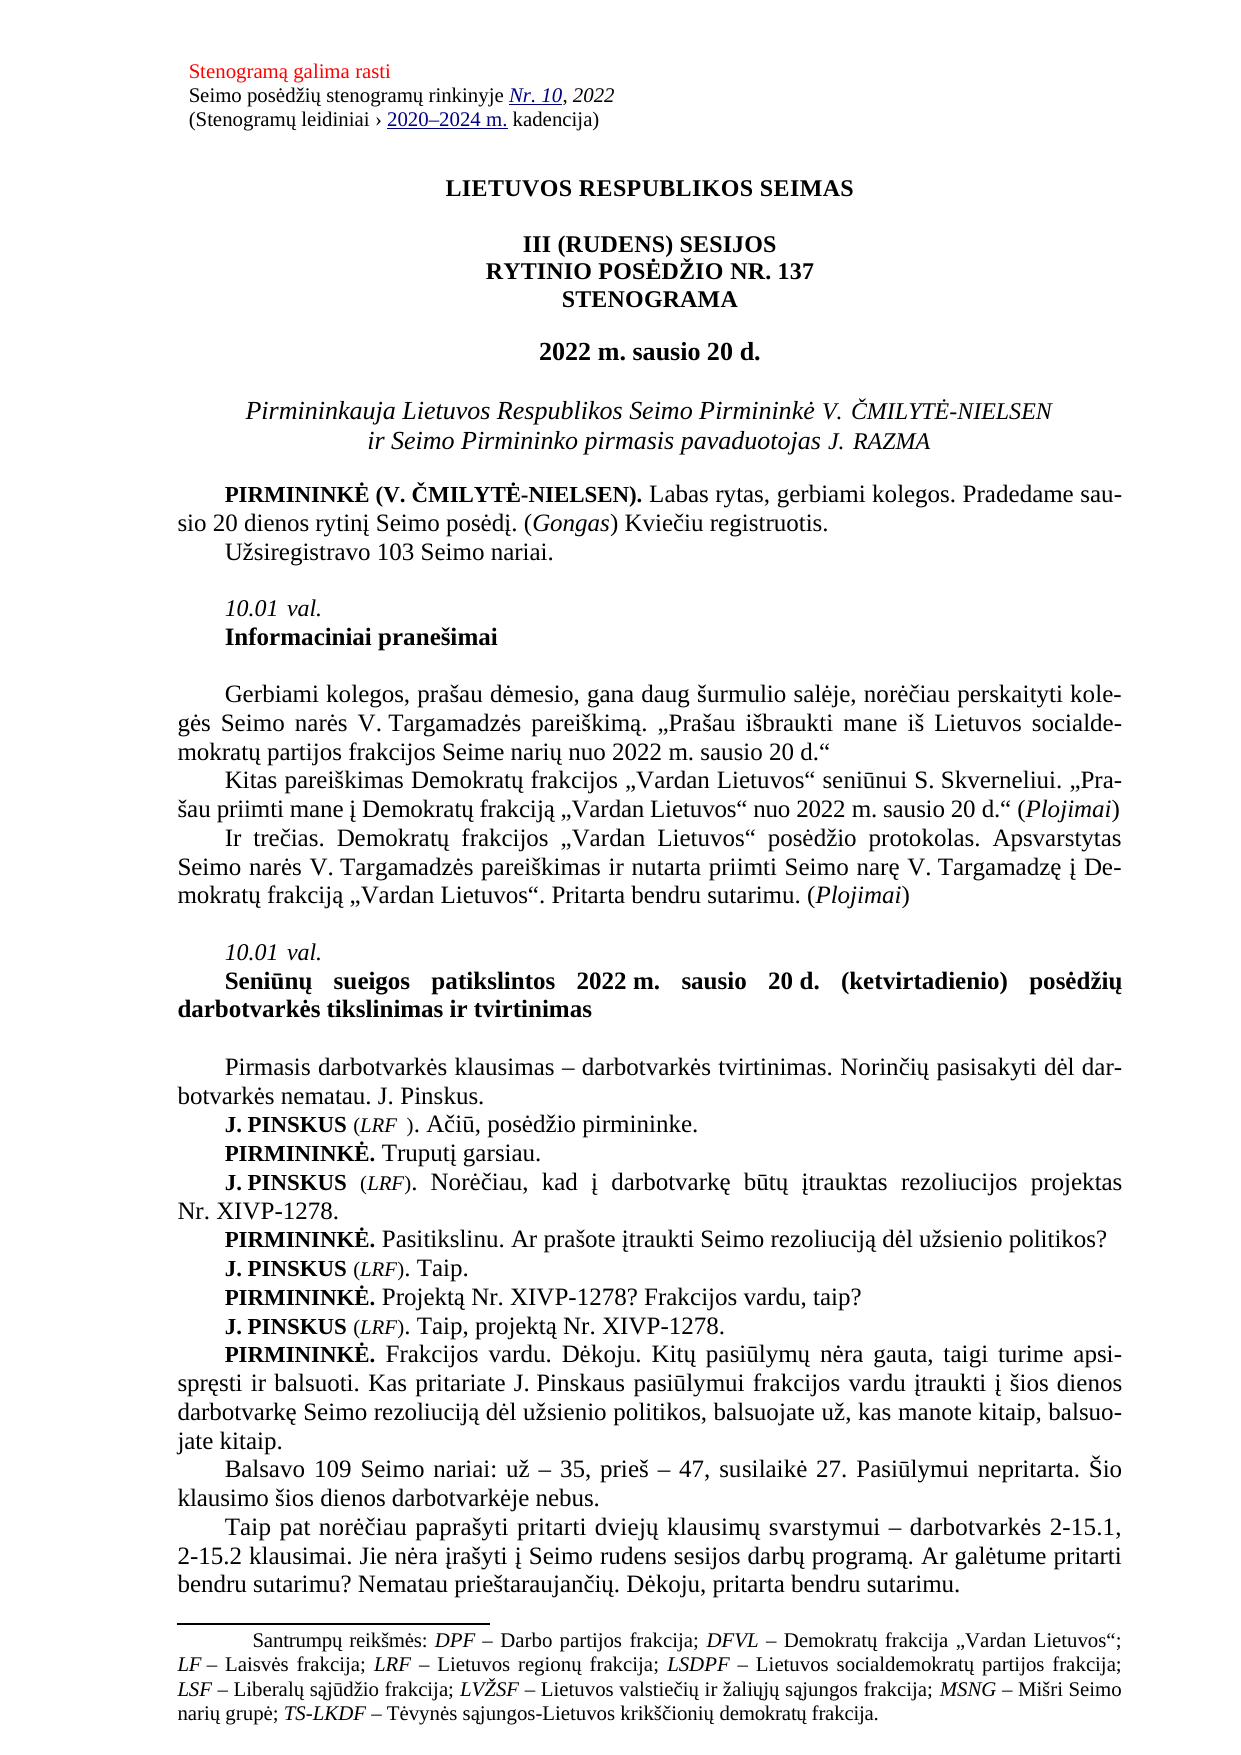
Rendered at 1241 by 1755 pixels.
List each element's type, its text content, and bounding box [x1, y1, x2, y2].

text PIRMININKĖ. Pro­jek­tą Nr. XIVP-1278? Frak­ci­jos var­du, taip? [177, 1282, 1122, 1311]
text 2022 m. sausio 20 d. [177, 336, 1122, 366]
text PIRMININKĖ. Frak­ci­jos var­du. Dė­ko­ju. Ki­tų pa­siū­ly­mų nė­ra gau­ta, tai­gi tu­ri­me ap­si­spręs­ti ir bal­suo­ti. Kas pri­ta­ria­te J. Pins­kaus pa­siū­ly­mui frak­ci­jos var­du įtrauk­ti į šios die­nos dar­bo­tvarkę Sei­mo re­zo­liu­ci­ją dėl už­sie­nio po­li­ti­kos, bal­suo­ja­te už, kas ma­no­te ki­taip, bal­suo­ja­te ki­taip. [177, 1339, 1122, 1454]
title RYTINIO posėdžio NR. 137 [177, 257, 1122, 285]
text Ki­tas pa­reiš­ki­mas De­mok­ra­tų frak­ci­jos „Var­dan Lie­tu­vos“ se­niū­nui S. Skver­ne­liui. „Pra­šau pri­im­ti ma­ne į De­mok­ra­tų frak­ci­ją „Var­dan Lie­tu­vos“ nuo 2022 m. sau­sio 20 d.“ (Plo­ji­mai) [177, 766, 1122, 823]
text Ir tre­čias. De­mok­ra­tų frak­ci­jos „Var­dan Lie­tu­vos“ po­sė­džio pro­to­ko­las. Ap­svars­ty­tas Sei­mo na­rės V. Tar­ga­ma­dzės pa­reiš­ki­mas ir nu­tar­ta pri­im­ti Sei­mo na­rę V. Tar­ga­ma­dzę į De­mok­ra­tų frak­ci­ją „Var­dan Lie­tu­vos“. Pri­tar­ta ben­dru su­ta­ri­mu. (Plo­ji­mai) [177, 823, 1122, 909]
table_cell (Stenogramų leidiniai › 2020–2024 m. kadencija) [177, 107, 1045, 131]
text PIRMININKĖ (V. ČMILYTĖ-NIELSEN). La­bas ry­tas, ger­bia­mi ko­le­gos. Pra­de­da­me sau­sio 20 die­nos ry­ti­nį Sei­mo po­sė­dį. (Gon­gas) Kvie­čiu re­gist­ruo­tis. [177, 479, 1122, 537]
text Ger­bia­mi ko­le­gos, pra­šau dė­me­sio, ga­na daug šur­mu­lio sa­lė­je, no­rė­čiau per­skai­ty­ti ko­le­gės Sei­mo na­rės V. Tar­ga­ma­dzės pa­reiš­ki­mą. „Pra­šau iš­brauk­ti ma­ne iš Lie­tu­vos so­cial­de­mok­ra­tų par­ti­jos frak­ci­jos Sei­me na­rių nuo 2022 m. sau­sio 20 d.“ [177, 679, 1122, 766]
text Bal­sa­vo 109 Sei­mo na­riai: už – 35, prieš – 47, su­si­lai­kė 27. Pa­siū­ly­mui ne­pri­tar­ta. Šio klau­si­mo šios die­nos dar­bo­tvarkėje ne­bus. [177, 1454, 1122, 1512]
title III (RUDENS) SESIJOS [177, 229, 1122, 257]
title STENOGRAMA [177, 285, 1122, 312]
text Pirmininkauja Lietuvos Respublikos Seimo Pirmininkė V. ČMILYTĖ-NIELSEN ir Seimo Pirmininko pirmasis pavaduotojas J. RAZMA [177, 395, 1122, 455]
text Se­niū­nų su­ei­gos pa­tiks­lin­tos 2022 m. sau­sio 20 d. (ket­vir­ta­die­nio) po­sė­džių darbotvarkės tiks­li­ni­mas ir tvir­ti­ni­mas [177, 966, 1122, 1023]
table_header Stenogramą galima rasti [177, 59, 1045, 83]
text Santrumpų reikšmės: DPF – Darbo partijos frakcija; DFVL – Demokratų frakcija „Vardan Lietuvos“; LF – Laisvės frakcija; LRF – Lietuvos regionų frakcija; LSDPF – Lietuvos socialdemokratų partijos frakcija; LSF – Liberalų sąjūdžio frakcija; LVŽSF – Lietuvos valstiečių ir žaliųjų sąjungos frakcija; MSNG – Mišri Seimo narių grupė; TS-LKDF – Tėvynės sąjungos-Lietuvos krikščionių demokratų frakcija. [177, 1624, 1122, 1724]
text PIRMININKĖ. Pa­si­tiks­li­nu. Ar pra­šo­te įtrauk­ti Sei­mo re­zo­liu­ci­ją dėl už­sie­nio po­li­ti­kos? [177, 1224, 1122, 1253]
text J. PINSKUS (LRF). Ačiū, po­sė­džio pir­mi­nin­ke. [177, 1109, 1122, 1138]
text Taip pat no­rė­čiau pa­pra­šy­ti pri­tar­ti dvie­jų klau­si­mų svars­ty­mui – dar­bo­tvarkės 2-15.1, 2-15.2 klau­si­mai. Jie nė­ra įra­šy­ti į Sei­mo ru­dens se­si­jos dar­bų pro­gra­mą. Ar ga­lė­tu­me pri­tar­ti ben­dru su­ta­ri­mu? Ne­ma­tau prieš­ta­rau­jan­čių. Dė­ko­ju, pri­tar­ta ben­dru su­ta­ri­mu. [177, 1512, 1122, 1598]
text 10.01 val. [224, 594, 1122, 622]
title LIETUVOS RESPUBLIKOS SEIMAS [177, 174, 1122, 202]
text Pir­ma­sis dar­bo­tvarkės klau­si­mas – dar­bo­tvarkės tvir­ti­ni­mas. No­rin­čių pa­si­sa­ky­ti dėl dar­bo­tvarkės ne­ma­tau. J. Pins­kus. [177, 1052, 1122, 1109]
text J. PINSKUS (LRF). Taip, pro­jek­tą Nr. XIVP-1278. [177, 1311, 1122, 1339]
table_cell Seimo posėdžių stenogramų rinkinyje Nr. 10, 2022Seimo posėdžių stenogramų rinkinys Nr. 7, 2022 [177, 83, 1045, 107]
text 10.01 val. [224, 938, 1122, 966]
text J. PINSKUS (LRF). No­rė­čiau, kad į dar­bo­tvarkę bū­tų įtrauk­tas re­zo­liu­ci­jos pro­jek­tas Nr. XIVP-1278. [177, 1167, 1122, 1224]
text J. PINSKUS (LRF). Taip. [177, 1253, 1122, 1282]
text PIRMININKĖ. Tru­pu­tį gar­siau. [177, 1138, 1122, 1167]
text Už­si­re­gist­ra­vo 103 Sei­mo na­riai. [177, 537, 1122, 566]
text In­for­ma­ci­niai pra­ne­ši­mai [177, 622, 1122, 651]
